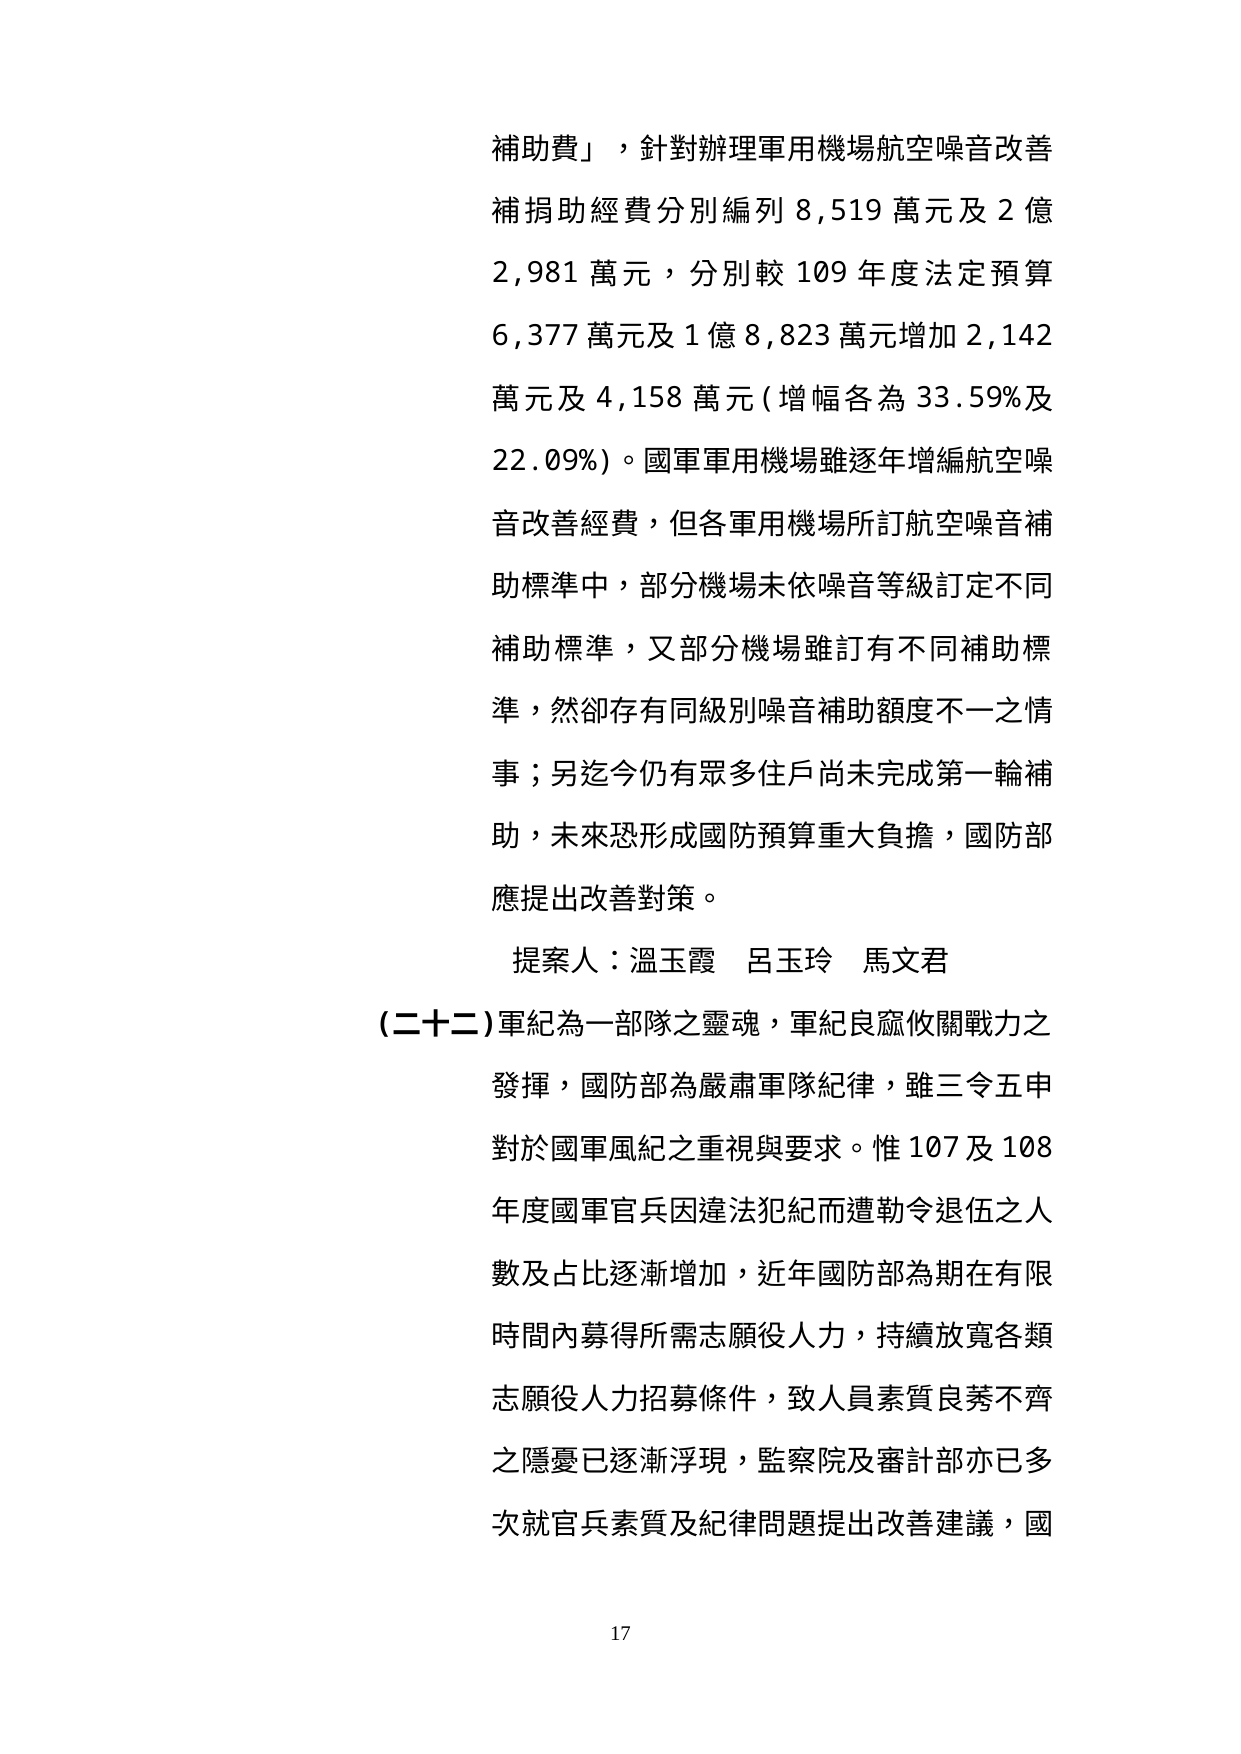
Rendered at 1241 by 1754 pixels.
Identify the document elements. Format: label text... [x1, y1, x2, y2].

text 補助費」，針對辦理軍用機場航空噪音改善補捐助經費分別編列8,519萬元及2億2,981萬元，分別較109年度法定預算6,377萬元及1億8,823萬元增加2,142萬元及4,158萬元(增幅各為33.59%及22.09%)。國軍軍用機場雖逐年增編航空噪音改善經費，但各軍用機場所訂航空噪音補助標準中，部分機場未依噪音等級訂定不同補助標準，又部分機場雖訂有不同補助標準，然卻存有同級別噪音補助額度不一之情事；另迄今仍有眾多住戶尚未完成第一輪補助，未來恐形成國防預算重大負擔，國防部應提出改善對策。 [375, 105, 1053, 917]
text 提案人：溫玉霞 呂玉玲 馬文君 [512, 917, 1053, 980]
text (二十二)軍紀為一部隊之靈魂，軍紀良窳攸關戰力之發揮，國防部為嚴肅軍隊紀律，雖三令五申對於國軍風紀之重視與要求。惟107及108年度國軍官兵因違法犯紀而遭勒令退伍之人數及占比逐漸增加，近年國防部為期在有限時間內募得所需志願役人力，持續放寬各類志願役人力招募條件，致人員素質良莠不齊之隱憂已逐漸浮現，監察院及審計部亦已多次就官兵素質及紀律問題提出改善建議，國 [375, 980, 1053, 1542]
